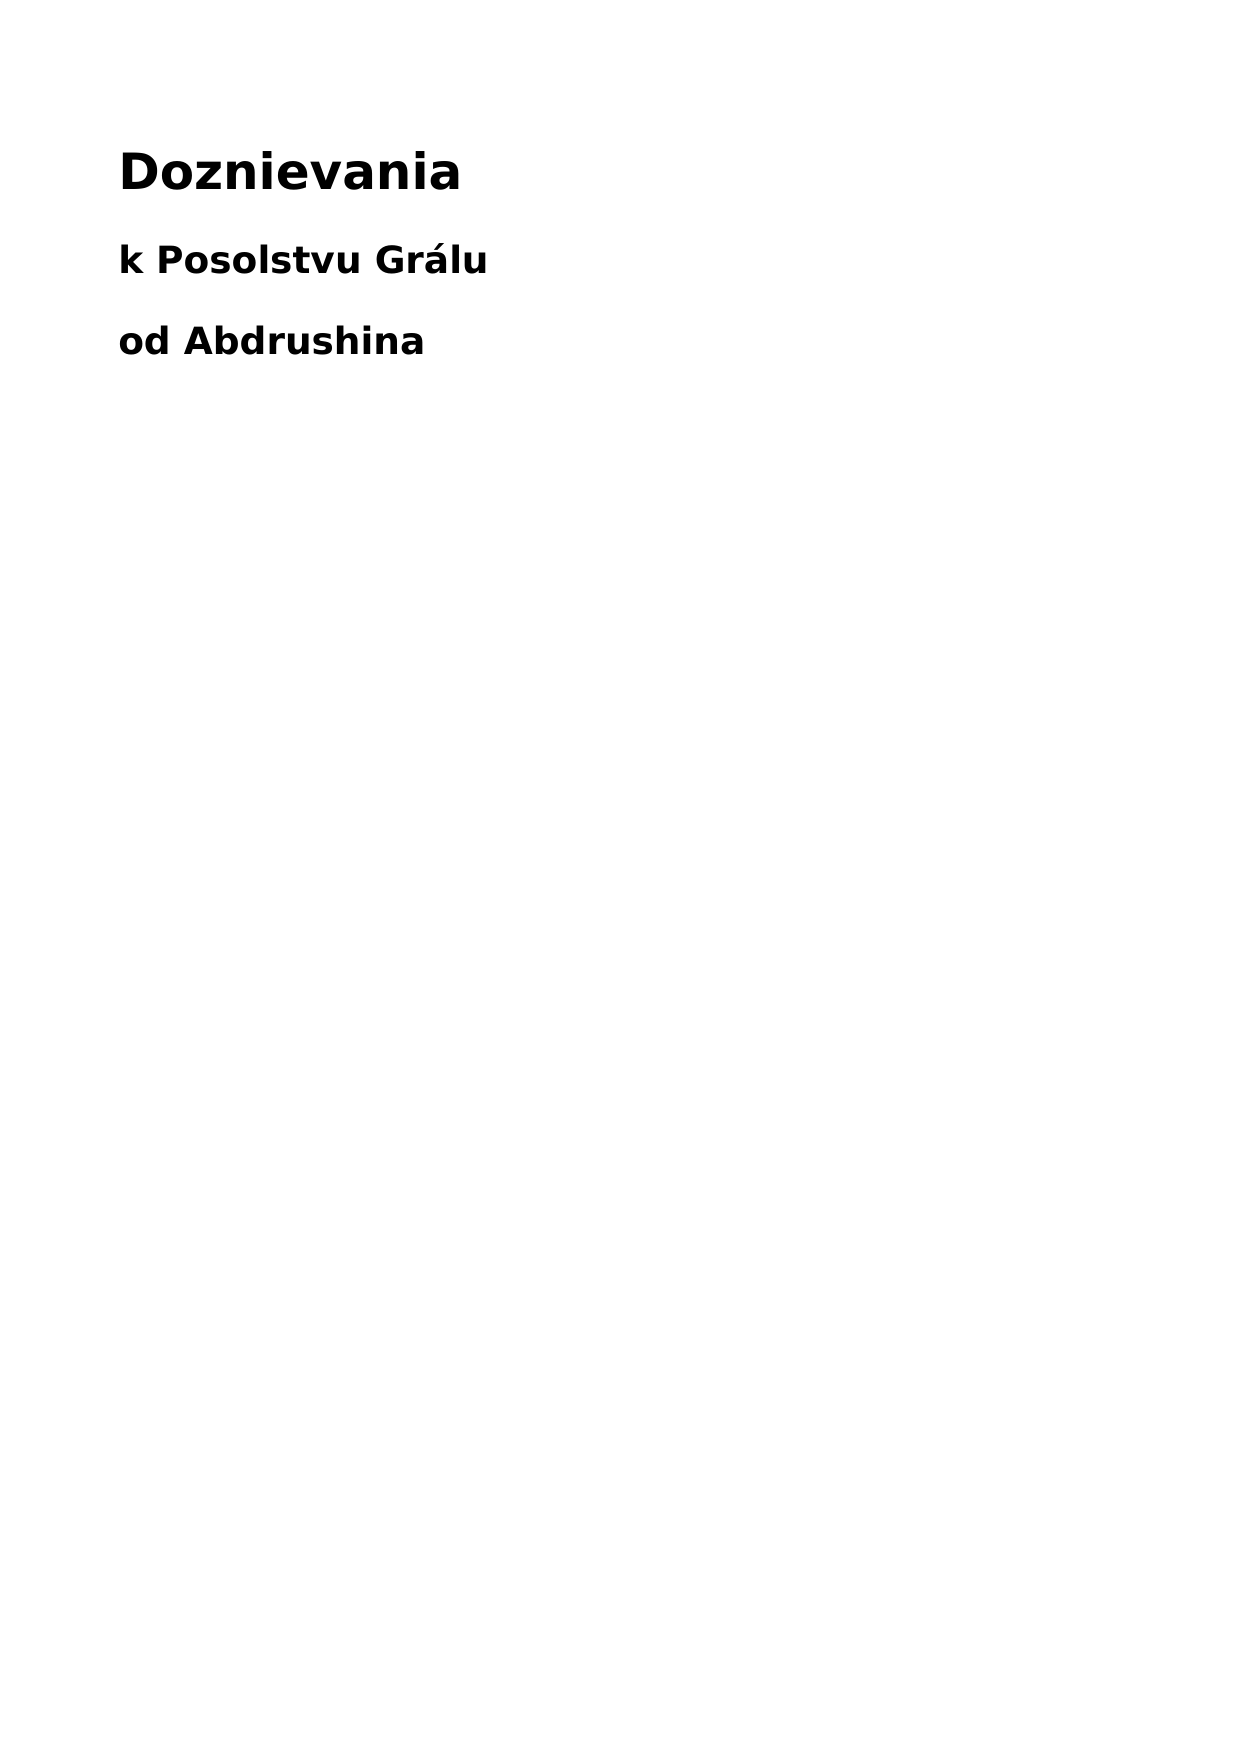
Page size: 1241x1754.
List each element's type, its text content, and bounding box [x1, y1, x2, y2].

subtitle Doznievania [118, 143, 1122, 201]
subtitle od Abdrushina [118, 320, 1122, 364]
subtitle k Posolstvu Grálu [118, 239, 1122, 282]
